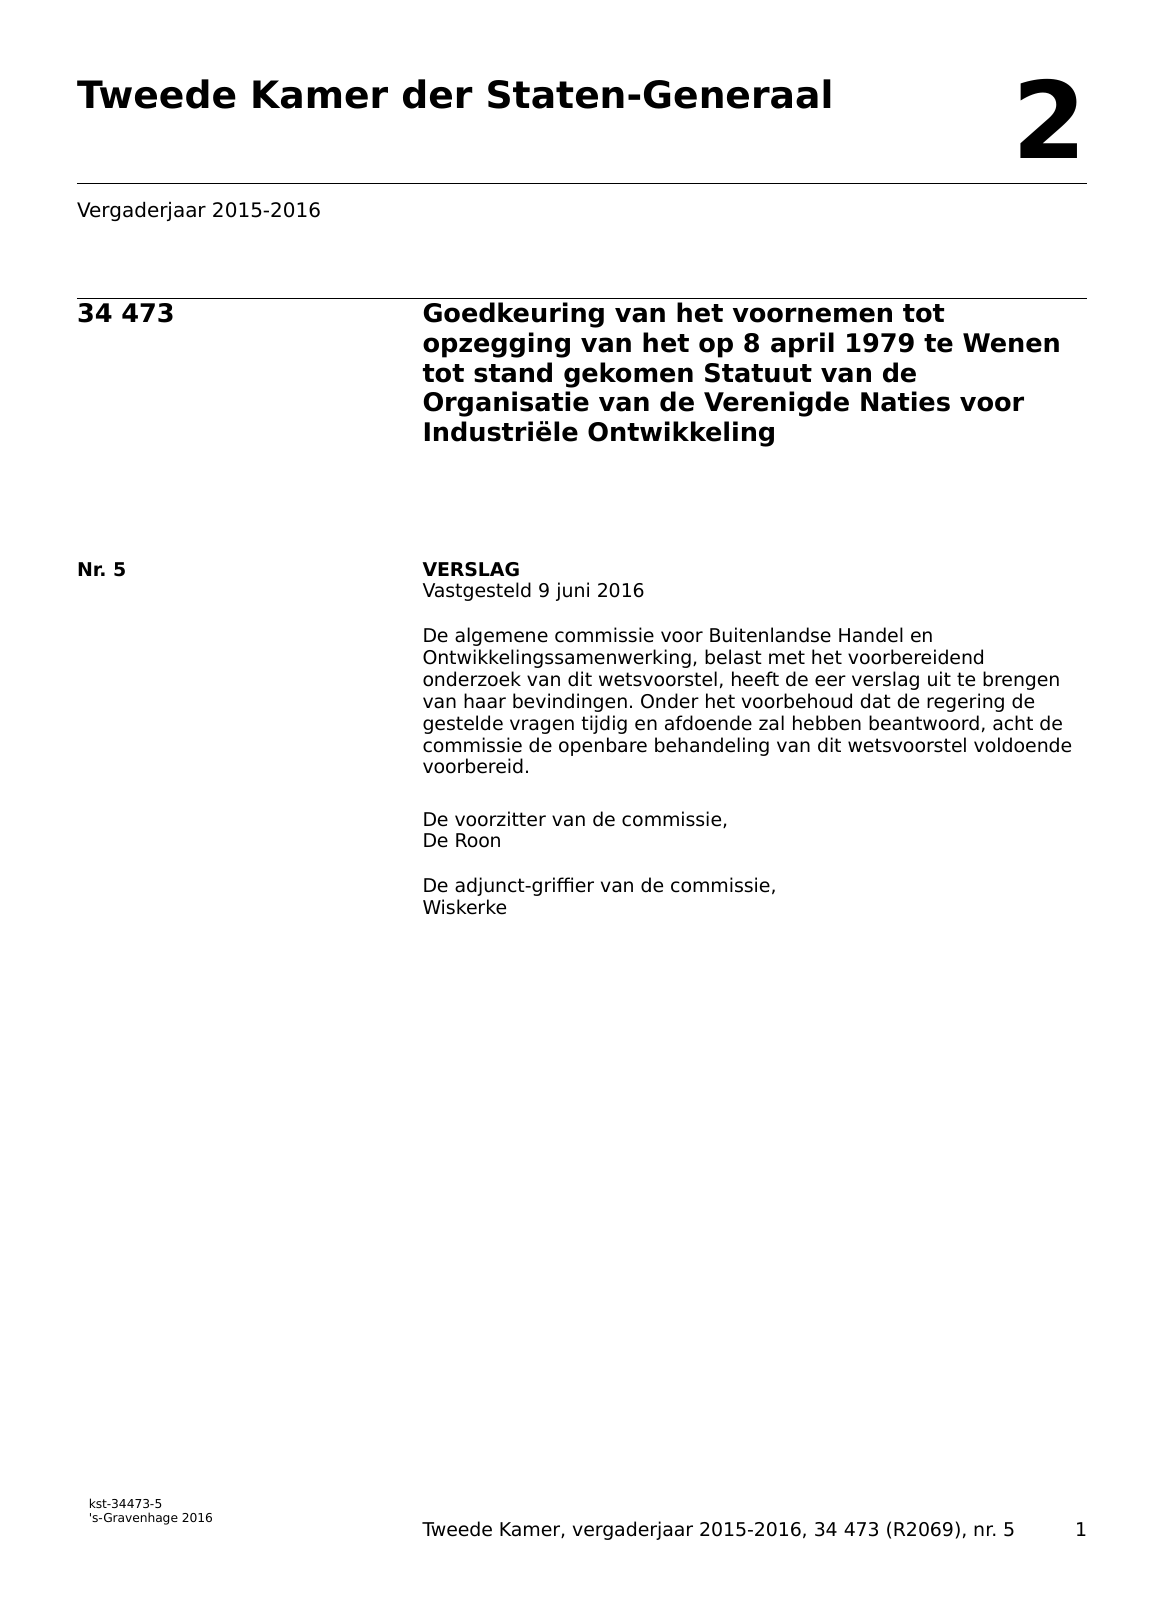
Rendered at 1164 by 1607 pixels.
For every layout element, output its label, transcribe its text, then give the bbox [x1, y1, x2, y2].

text De voorzitter van de commissie, De Roon [422, 808, 1087, 852]
subtitle Nr. 5 VERSLAG [77, 558, 1087, 580]
text kst-34473-5 [88, 1497, 323, 1511]
subtitle 34 473 Goedkeuring van het voornemen tot opzegging van het op 8 april 1979 te Wenen tot stand gekomen Statuut van de Organisatie van de Verenigde Naties voor Industriële Ontwikkeling [77, 299, 1087, 447]
text De adjunct-griffier van de commissie, Wiskerke [422, 874, 1087, 918]
table_cell Vergaderjaar 2015-2016 [77, 184, 1087, 298]
table_header Tweede Kamer der Staten-Generaal [77, 59, 886, 183]
table_header 2 [886, 59, 1087, 183]
text Vastgesteld 9 juni 2016 [422, 580, 1087, 602]
text 's-Gravenhage 2016 [88, 1511, 323, 1525]
text De algemene commissie voor Buitenlandse Handel en Ontwikkelingssamenwerking, belast met het voorbereidend onderzoek van dit wetsvoorstel, heeft de eer verslag uit te brengen van haar bevindingen. Onder het voorbehoud dat de regering de gestelde vragen tijdig en afdoende zal hebben beantwoord, acht de commissie de openbare behandeling van dit wetsvoorstel voldoende voorbereid. [422, 624, 1087, 778]
